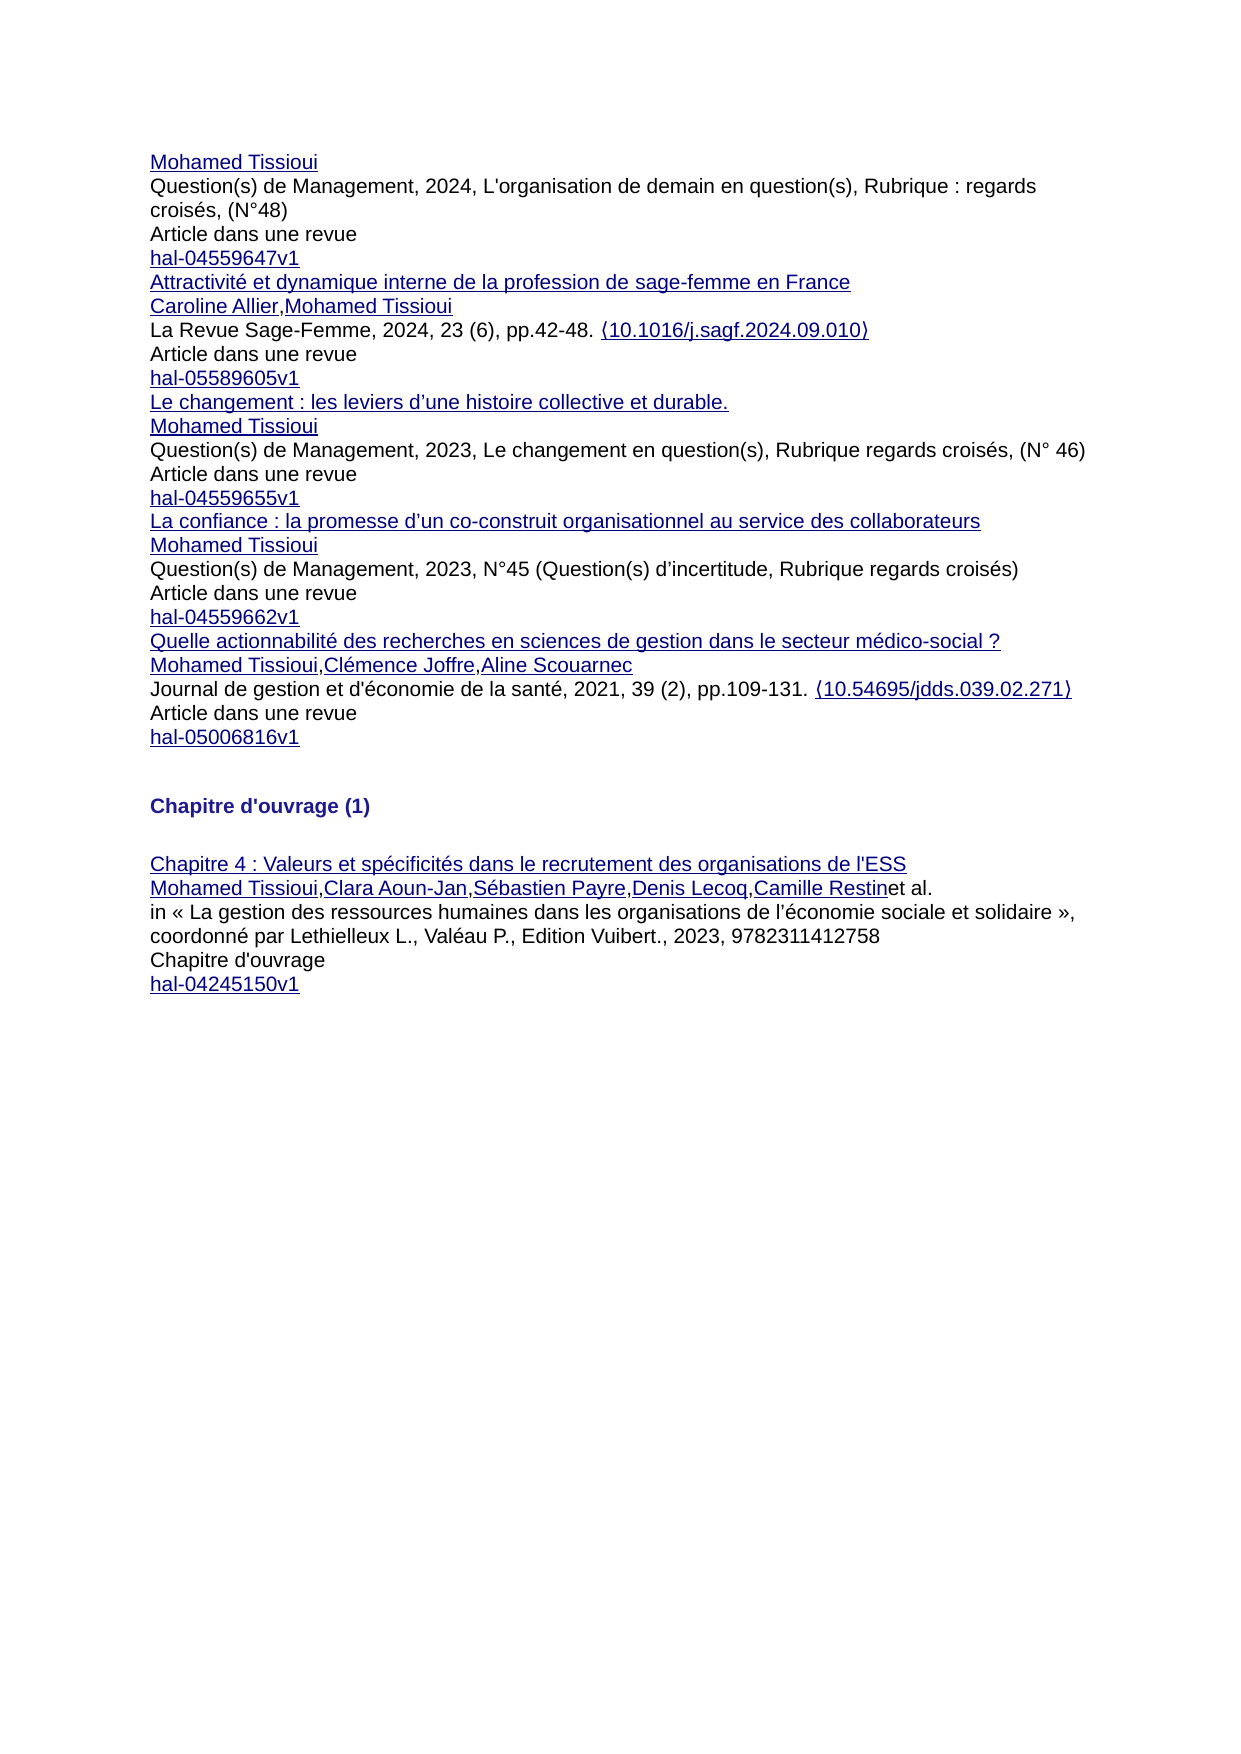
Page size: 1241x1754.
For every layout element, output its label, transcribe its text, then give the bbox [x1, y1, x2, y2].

table_cell Le changement : les leviers d’une histoire collective et durable. Mohamed Tissioui Question(s) de Management, 2023, Le changement en question(s), Rubrique regards croisés, (N° 46) Article dans une revue hal-04559655v1 [150, 390, 1090, 509]
table_cell Quelle actionnabilité des recherches en sciences de gestion dans le secteur médico-social ? Mohamed Tissioui,Clémence Joffre,Aline Scouarnec Journal de gestion et d'économie de la santé, 2021, 39 (2), pp.109-131. ⟨10.54695/jdds.039.02.271⟩ Article dans une revue hal-05006816v1 [150, 629, 1090, 749]
table_header Chapitre 4 : Valeurs et spécificités dans le recrutement des organisations de l'ESS Mohamed Tissioui,Clara Aoun-Jan,Sébastien Payre,Denis Lecoq,Camille Restinet al. in « La gestion des ressources humaines dans les organisations de l’économie sociale et solidaire », coordonné par Lethielleux L., Valéau P., Edition Vuibert., 2023, 9782311412758 Chapitre d'ouvrage hal-04245150v1 [150, 852, 1090, 996]
table_cell Attractivité et dynamique interne de la profession de sage-femme en France Caroline Allier,Mohamed Tissioui La Revue Sage-Femme, 2024, 23 (6), pp.42-48. ⟨10.1016/j.sagf.2024.09.010⟩ Article dans une revue hal-05589605v1 [150, 270, 1090, 389]
table_cell La confiance : la promesse d’un co-construit organisationnel au service des collaborateurs Mohamed Tissioui Question(s) de Management, 2023, N°45 (Question(s) d’incertitude, Rubrique regards croisés) Article dans une revue hal-04559662v1 [150, 509, 1090, 629]
subtitle Chapitre d'ouvrage (1) [150, 794, 1090, 818]
table_cell Mohamed Tissioui Question(s) de Management, 2024, L'organisation de demain en question(s), Rubrique : regards croisés, (N°48) Article dans une revue hal-04559647v1 [150, 150, 1090, 270]
